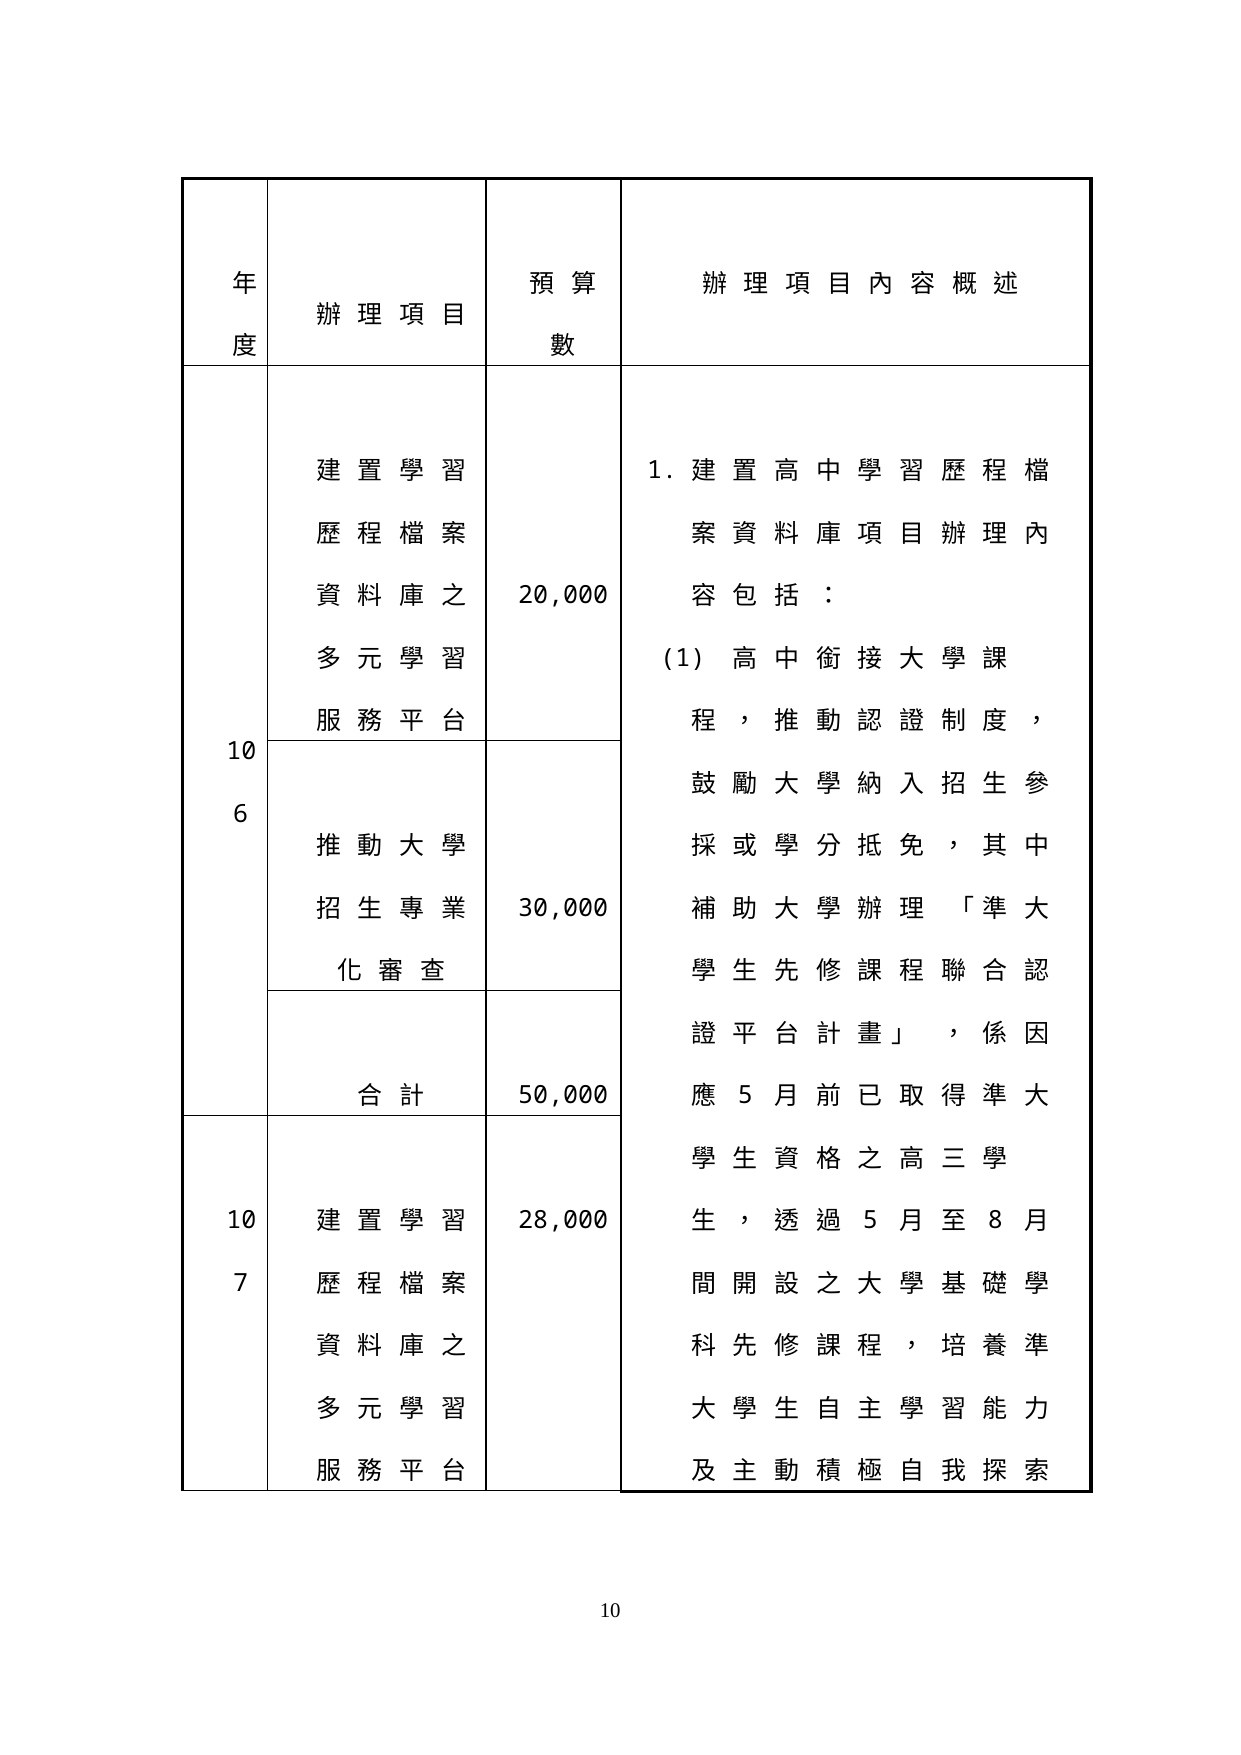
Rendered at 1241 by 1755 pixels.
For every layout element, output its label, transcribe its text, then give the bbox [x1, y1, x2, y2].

table_cell 建置學習歷程檔案資料庫之多元學習服務平台 [268, 366, 485, 740]
table_header 年度 [184, 180, 267, 365]
table_cell 30,000 [487, 741, 620, 990]
table_cell 20,000 [487, 366, 620, 740]
table_cell 28,000 [487, 1116, 620, 1490]
table_header 辦理項目 [268, 180, 485, 365]
table_cell 合計 [268, 991, 485, 1115]
table_cell 推動大學招生專業化審查 [268, 741, 485, 990]
table_cell 建置學習歷程檔案資料庫之多元學習服務平台 [268, 1116, 485, 1490]
table_header 預算數 [487, 180, 620, 365]
table_cell 1.建置高中學習歷程檔案資料庫項目辦理內容包括： (1)高中銜接大學課程，推動認證制度，鼓勵大學納入招生參採或學分抵免，其中補助大學辦理「準大學生先修課程聯合認證平台計畫」，係因應5月前已取得準大學生資格之高三學生，透過5月至8月間開設之大學基礎學科先修課程，培養準大學生自主學習能力及主動積極自我探索 [622, 366, 1089, 1490]
table_cell 106 [184, 366, 267, 1115]
table_header 辦理項目內容概述 [622, 180, 1089, 365]
table_cell 107 [184, 1116, 267, 1490]
table_cell 50,000 [487, 991, 620, 1115]
